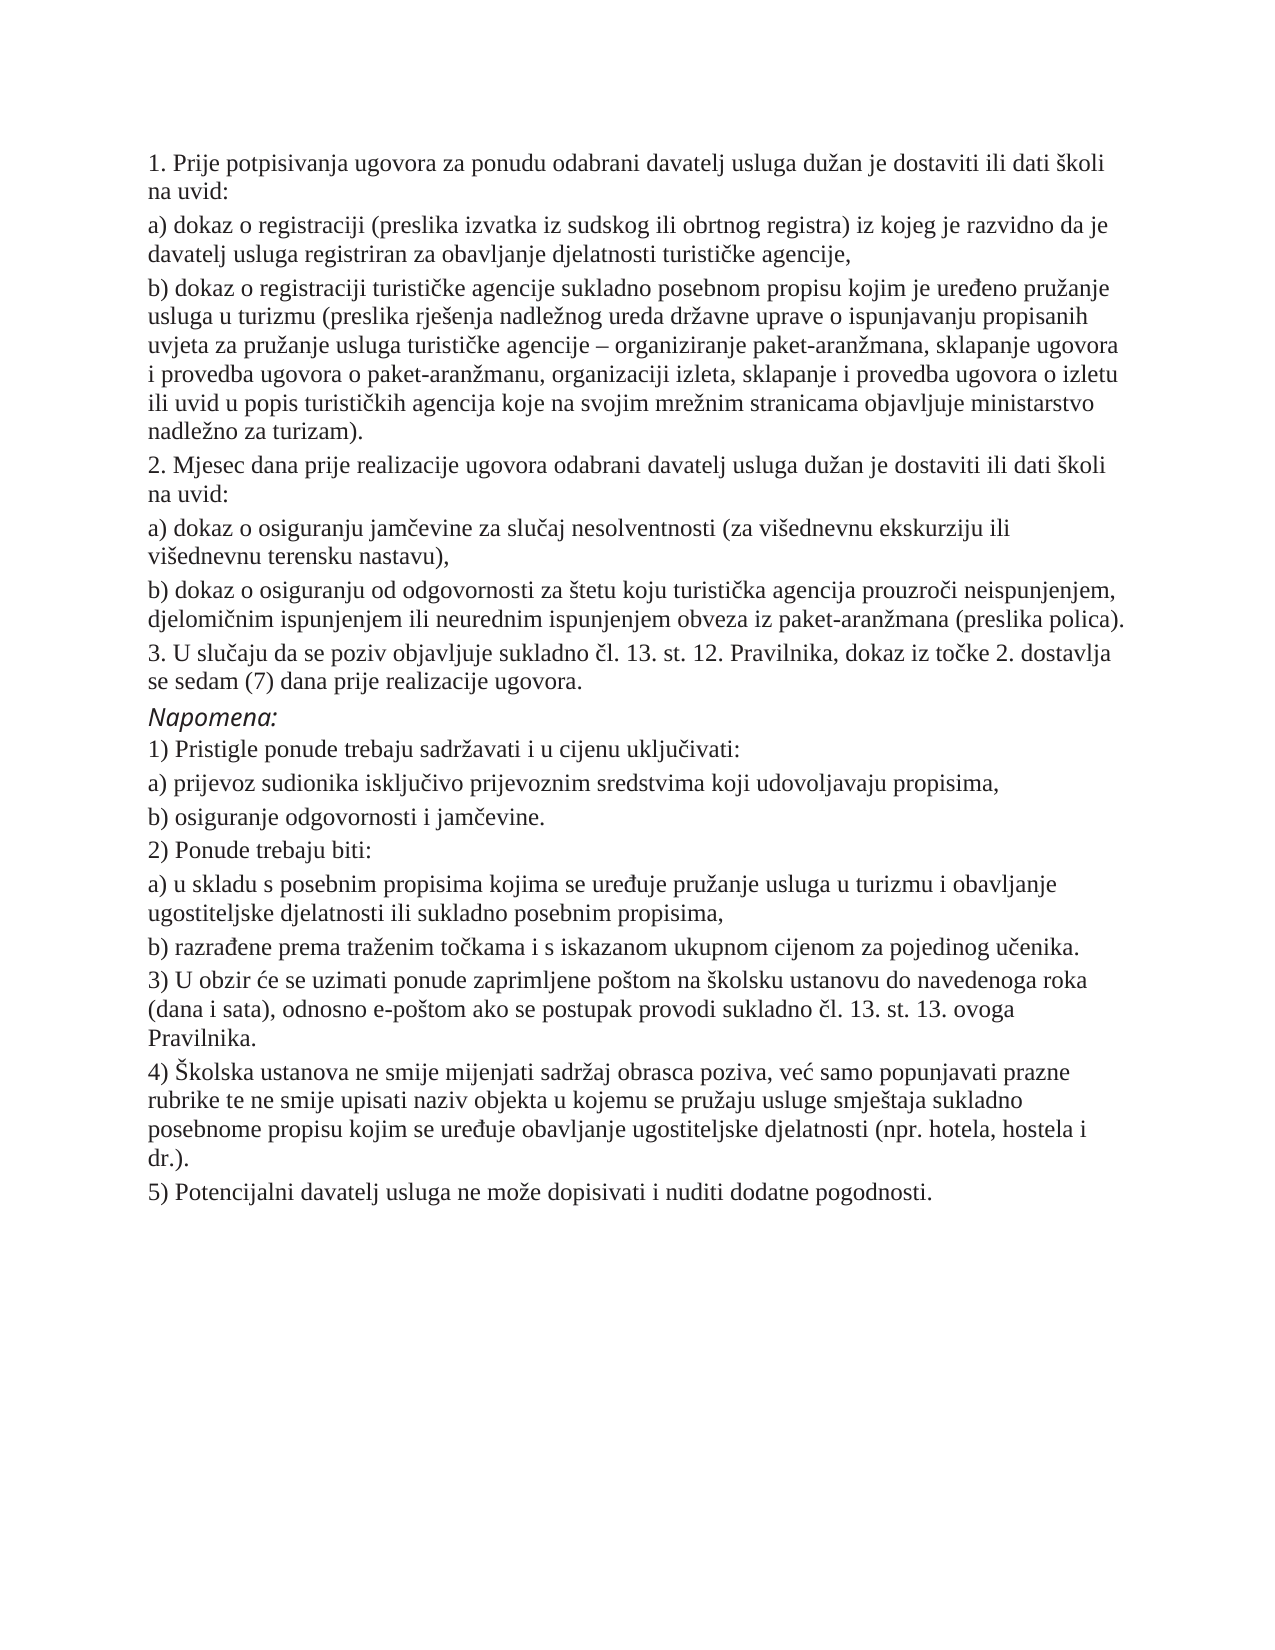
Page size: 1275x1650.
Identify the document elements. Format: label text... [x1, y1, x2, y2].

text a) prijevoz sudionika isključivo prijevoznim sredstvima koji udovoljavaju propisima, [148, 768, 1127, 797]
text 3. U slučaju da se poziv objavljuje sukladno čl. 13. st. 12. Pravilnika, dokaz iz točke 2. dostavlja se sedam (7) dana prije realizacije ugovora. [148, 638, 1127, 695]
text Napomena: [148, 700, 1127, 734]
text 2. Mjesec dana prije realizacije ugovora odabrani davatelj usluga dužan je dostaviti ili dati školi na uvid: [148, 450, 1127, 508]
text b) dokaz o osiguranju od odgovornosti za štetu koju turistička agencija prouzroči neispunjenjem, djelomičnim ispunjenjem ili neurednim ispunjenjem obveza iz paket-aranžmana (preslika polica). [148, 575, 1127, 633]
text 1) Pristigle ponude trebaju sadržavati i u cijenu uključivati: [148, 734, 1127, 763]
text 1. Prije potpisivanja ugovora za ponudu odabrani davatelj usluga dužan je dostaviti ili dati školi na uvid: [148, 148, 1127, 205]
text b) dokaz o registraciji turističke agencije sukladno posebnom propisu kojim je uređeno pružanje usluga u turizmu (preslika rješenja nadležnog ureda državne uprave o ispunjavanju propisanih uvjeta za pružanje usluga turističke agencije – organiziranje paket-aranžmana, sklapanje ugovora i provedba ugovora o paket-aranžmanu, organizaciji izleta, sklapanje i provedba ugovora o izletu ili uvid u popis turističkih agencija koje na svojim mrežnim stranicama objavljuje ministarstvo nadležno za turizam). [148, 273, 1127, 445]
text b) osiguranje odgovornosti i jamčevine. [148, 802, 1127, 830]
text a) dokaz o registraciji (preslika izvatka iz sudskog ili obrtnog registra) iz kojeg je razvidno da je davatelj usluga registriran za obavljanje djelatnosti turističke agencije, [148, 210, 1127, 268]
text b) razrađene prema traženim točkama i s iskazanom ukupnom cijenom za pojedinog učenika. [148, 932, 1127, 960]
text 2) Ponude trebaju biti: [148, 835, 1127, 864]
text a) dokaz o osiguranju jamčevine za slučaj nesolventnosti (za višednevnu ekskurziju ili višednevnu terensku nastavu), [148, 513, 1127, 570]
text 5) Potencijalni davatelj usluga ne može dopisivati i nuditi dodatne pogodnosti. [148, 1177, 1127, 1205]
text a) u skladu s posebnim propisima kojima se uređuje pružanje usluga u turizmu i obavljanje ugostiteljske djelatnosti ili sukladno posebnim propisima, [148, 869, 1127, 927]
text 4) Školska ustanova ne smije mijenjati sadržaj obrasca poziva, već samo popunjavati prazne rubrike te ne smije upisati naziv objekta u kojemu se pružaju usluge smještaja sukladno posebnome propisu kojim se uređuje obavljanje ugostiteljske djelatnosti (npr. hotela, hostela i dr.). [148, 1057, 1127, 1172]
text 3) U obzir će se uzimati ponude zaprimljene poštom na školsku ustanovu do navedenoga roka (dana i sata), odnosno e-poštom ako se postupak provodi sukladno čl. 13. st. 13. ovoga Pravilnika. [148, 965, 1127, 1052]
